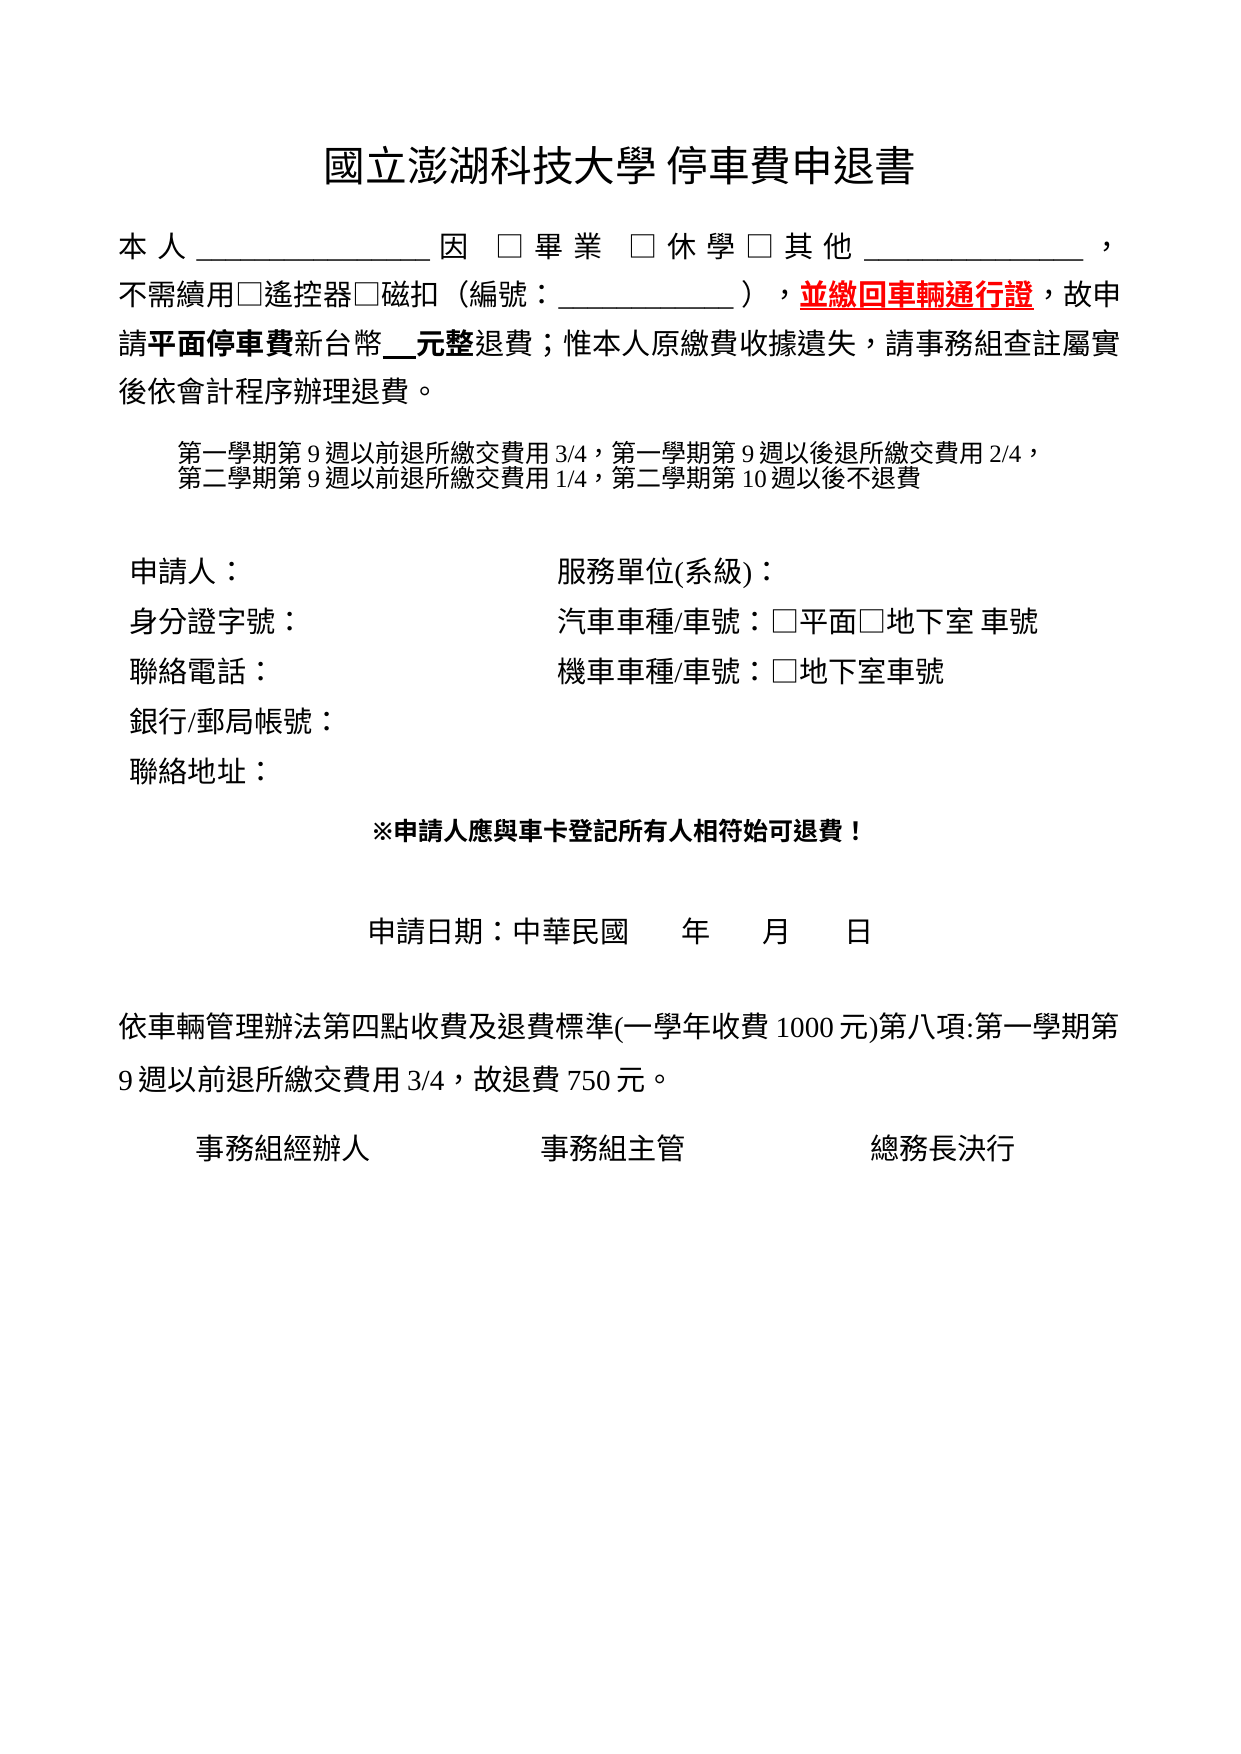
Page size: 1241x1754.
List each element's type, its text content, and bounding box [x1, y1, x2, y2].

table_cell 汽車車種/車號：□平面□地下室 車號 [546, 593, 1122, 643]
text 第一學期第9週以前退所繳交費用3/4，第一學期第9週以後退所繳交費用2/4，第二學期第9週以前退所繳交費用1/4，第二學期第10週以後不退費 [177, 442, 1063, 492]
table_cell [778, 1184, 1107, 1257]
table_cell [448, 1184, 778, 1257]
table_header 事務組主管 [448, 1109, 778, 1184]
table_header 申請人： [118, 543, 546, 593]
table_cell 機車車種/車號：□地下室車號 [546, 643, 1122, 693]
text 依車輛管理辦法第四點收費及退費標準(一學年收費1000元)第八項:第一學期第9週以前退所繳交費用3/4，故退費750元。 [118, 1004, 1122, 1099]
text 國立澎湖科技大學 停車費申退書 [118, 133, 1122, 193]
table_header 服務單位(系級)： [546, 543, 1122, 593]
table_header 事務組經辦人 [118, 1109, 448, 1184]
text ※申請人應與車卡登記所有人相符始可退費！ [118, 811, 1122, 848]
text 本人________________因 □畢業 □休學□其他_______________， 不需續用□遙控器□磁扣（編號：____________ ），並繳回車輛通行證，故申請平面停車費新台幣 元整退費；惟本人原繳費收據遺失，請事務組查註屬實後依會計程序辦理退費。 [118, 223, 1122, 411]
text 申請日期：中華民國 年 月 日 [118, 909, 1122, 951]
table_cell 聯絡電話： [118, 643, 546, 693]
table_header 總務長決行 [778, 1109, 1107, 1184]
table_cell 銀行/郵局帳號： [118, 693, 1122, 743]
table_cell 聯絡地址： [118, 743, 1122, 793]
table_cell 身分證字號： [118, 593, 546, 643]
table_cell [118, 1184, 448, 1257]
